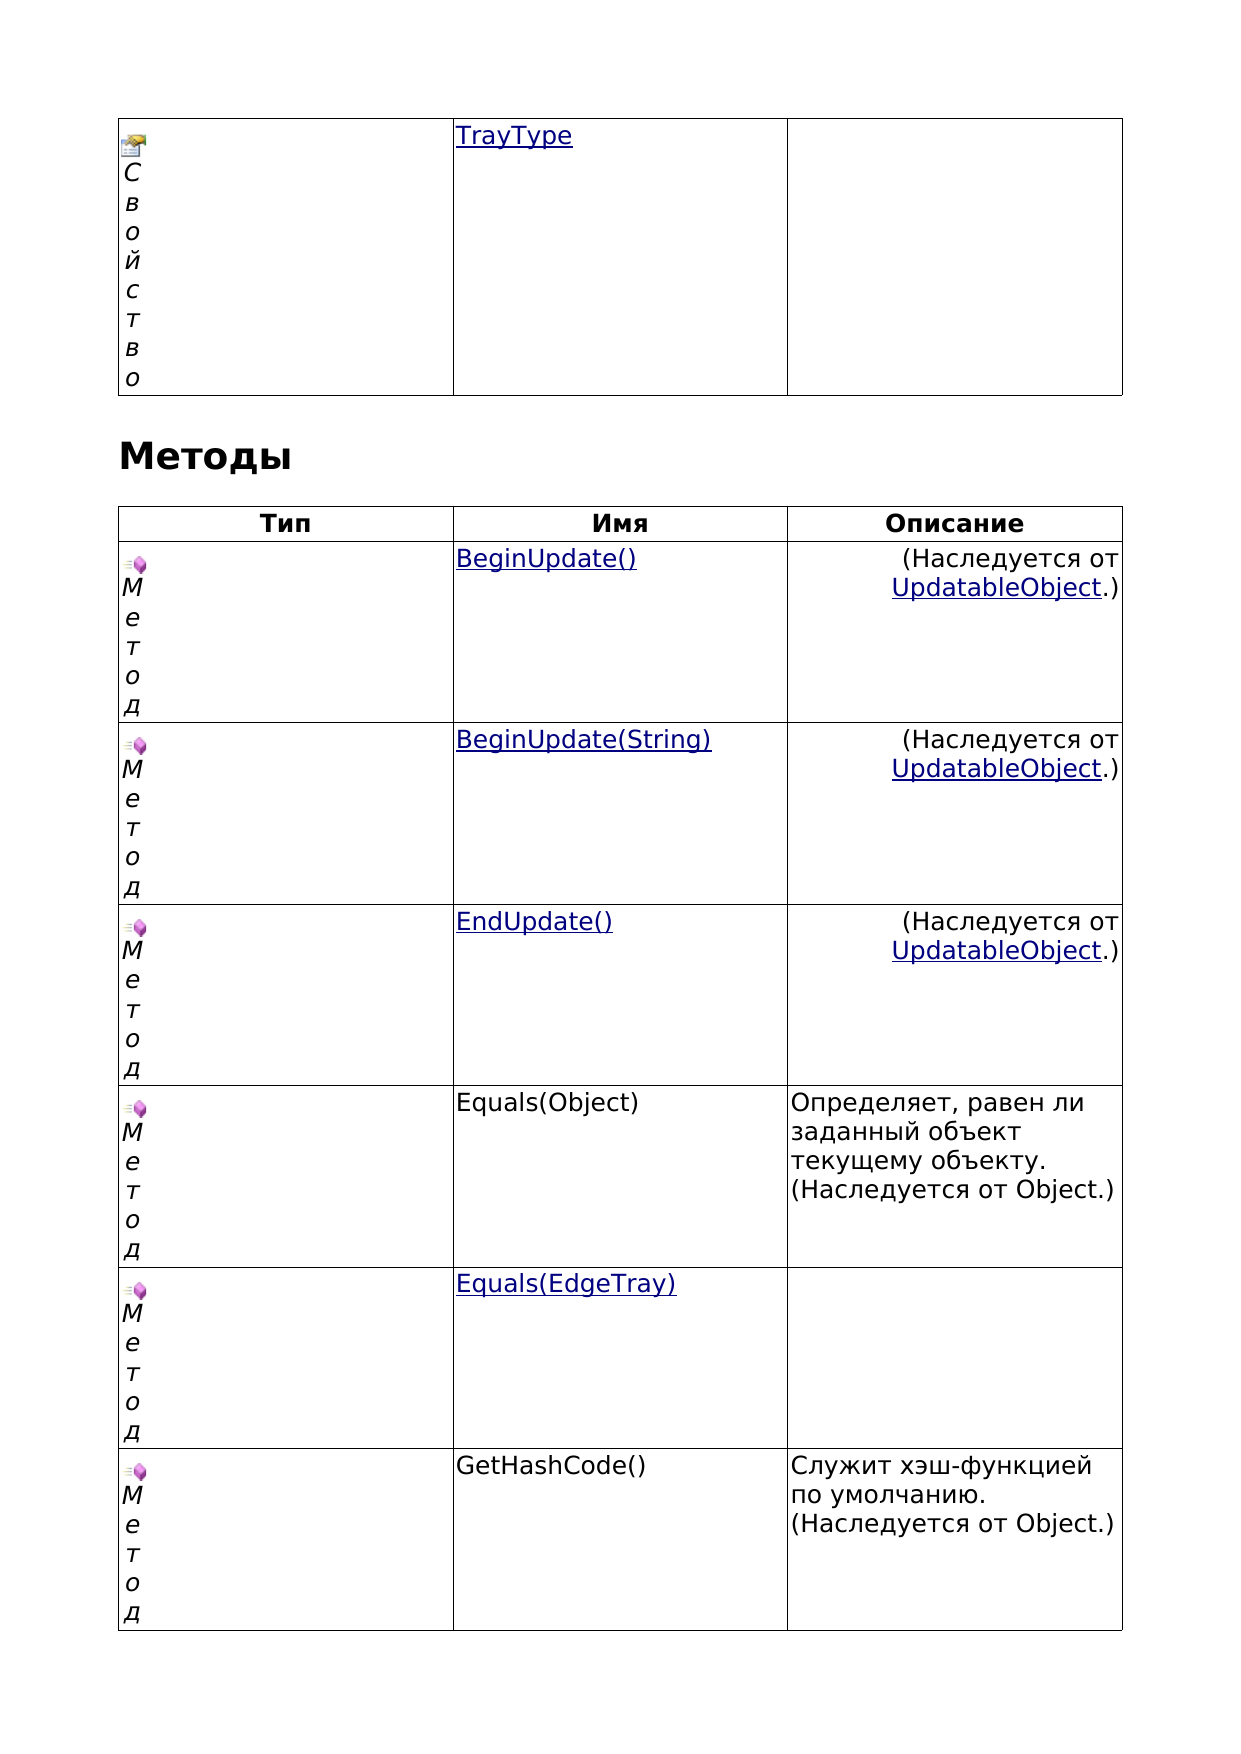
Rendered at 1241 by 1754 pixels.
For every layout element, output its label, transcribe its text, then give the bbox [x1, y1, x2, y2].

picture [121, 133, 147, 159]
subtitle Методы [118, 435, 1122, 478]
table_cell Equals(EdgeTray) [454, 1268, 787, 1448]
table_header Имя [454, 507, 787, 541]
table_cell [119, 723, 453, 904]
picture [121, 556, 147, 574]
table_cell [119, 905, 453, 1085]
table_cell Служит хэш-функцией по умолчанию. (Наследуется от Object.) [788, 1449, 1122, 1629]
table_cell [788, 119, 1122, 395]
table_cell (Наследуется от UpdatableObject.) [788, 905, 1122, 1085]
table_cell [119, 542, 453, 722]
table_cell TrayType [454, 119, 787, 395]
table_cell [788, 1268, 1122, 1448]
table_cell [119, 1086, 453, 1267]
table_cell Equals(Object) [454, 1086, 787, 1267]
picture [121, 1463, 147, 1481]
picture [121, 919, 147, 937]
table_cell BeginUpdate() [454, 542, 787, 722]
picture [121, 1100, 147, 1118]
table_cell [119, 1268, 453, 1448]
table_cell BeginUpdate(String) [454, 723, 787, 904]
table_header Тип [119, 507, 453, 541]
table_cell (Наследуется от UpdatableObject.) [788, 542, 1122, 722]
table_cell EndUpdate() [454, 905, 787, 1085]
picture [121, 1282, 147, 1300]
table_cell (Наследуется от UpdatableObject.) [788, 723, 1122, 904]
table_cell Определяет, равен ли заданный объект текущему объекту. (Наследуется от Object.) [788, 1086, 1122, 1267]
table_cell [119, 119, 453, 395]
table_header Описание [788, 507, 1122, 541]
table_cell GetHashCode() [454, 1449, 787, 1629]
table_cell [119, 1449, 453, 1629]
picture [121, 737, 147, 755]
